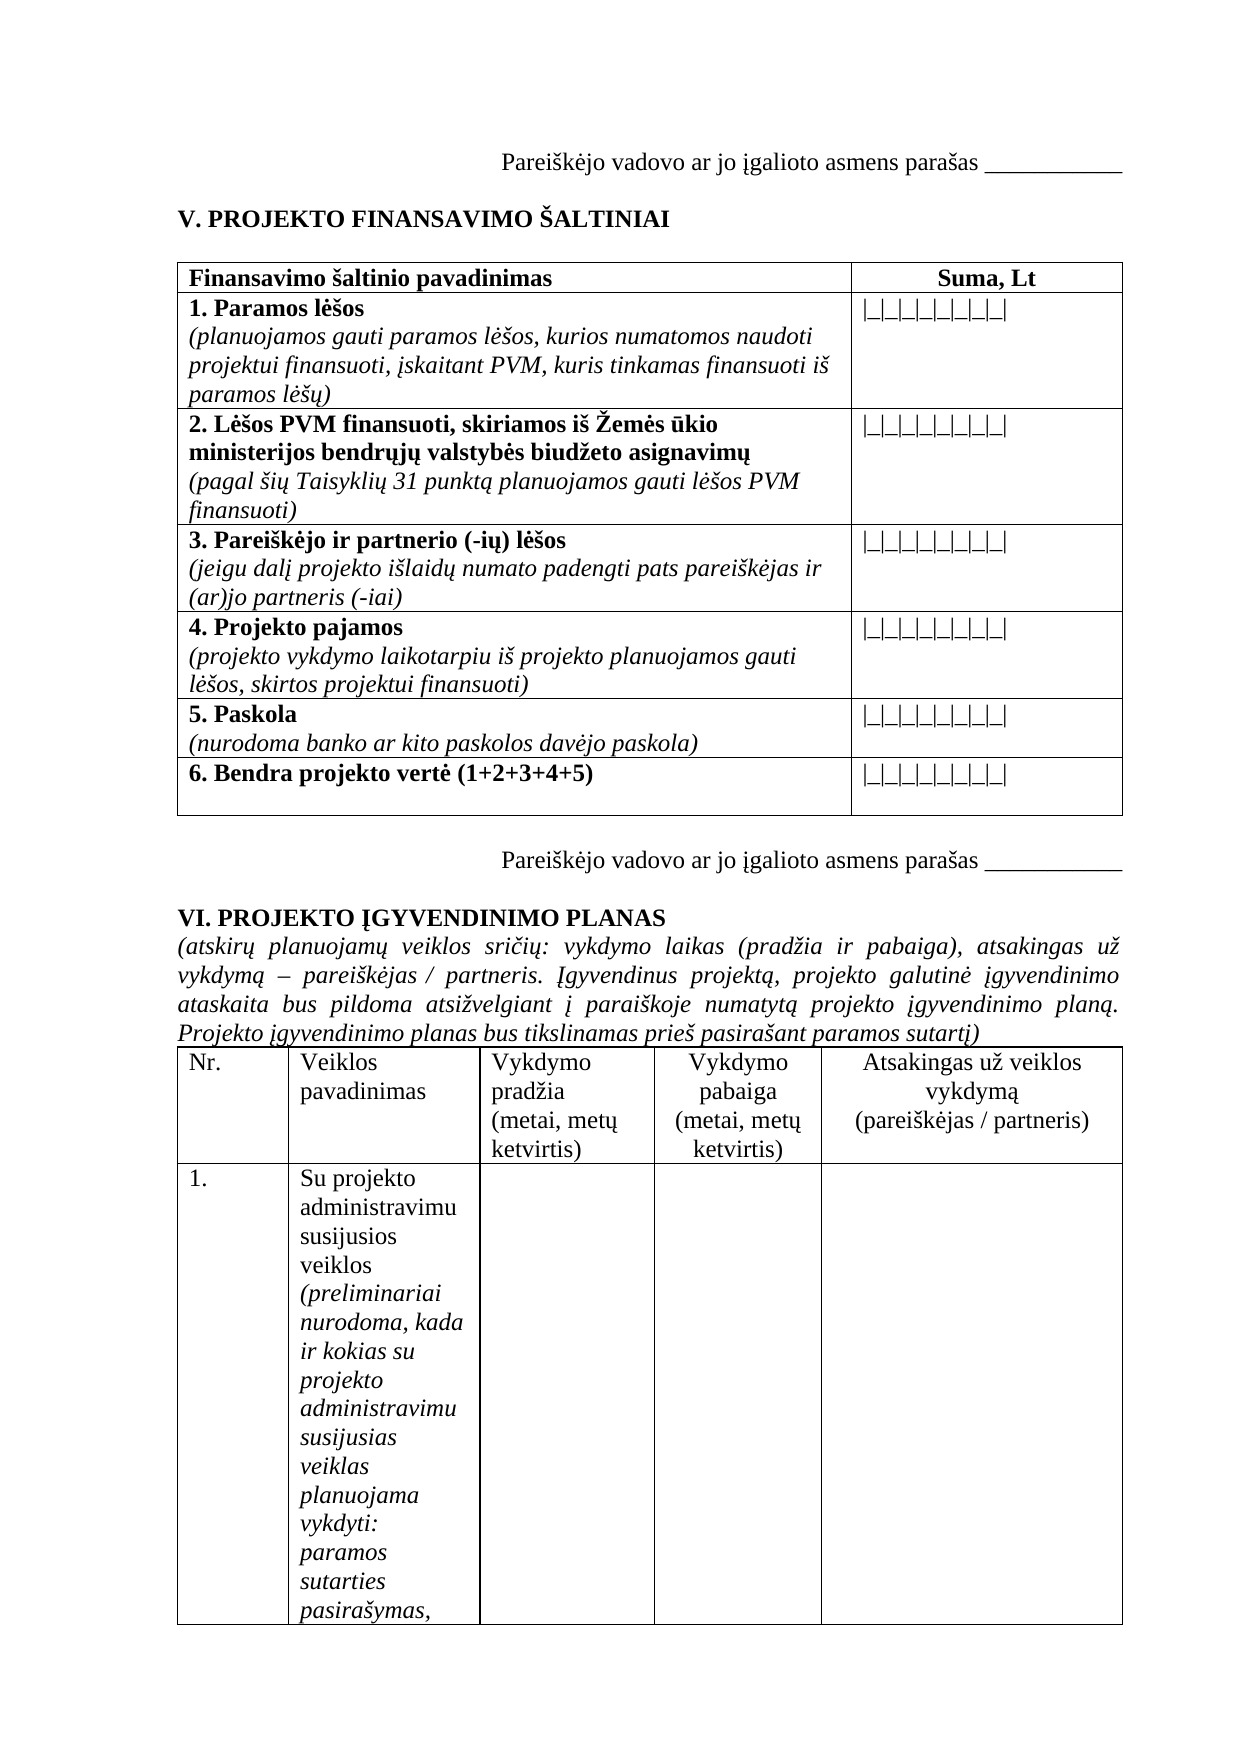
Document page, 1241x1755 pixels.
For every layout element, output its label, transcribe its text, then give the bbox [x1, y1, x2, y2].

table_header Veiklos pavadinimas [289, 1048, 479, 1162]
table_cell |_|_|_|_|_|_|_|_| [852, 758, 1122, 815]
text V. PROJEKTO FINANSAVIMO ŠALTINIAI [177, 204, 1122, 233]
table_cell [481, 1164, 654, 1623]
table_cell |_|_|_|_|_|_|_|_| [852, 525, 1122, 611]
table_cell |_|_|_|_|_|_|_|_| [852, 293, 1122, 408]
table_cell 2. Lėšos PVM finansuoti, skiriamos iš Žemės ūkio ministerijos bendrųjų valstybės biudžeto asignavimų (pagal šių Taisyklių 31 punktą planuojamos gauti lėšos PVM finansuoti) [178, 409, 851, 524]
table_header Vykdymo pradžia (metai, metų ketvirtis) [481, 1048, 654, 1162]
table_header Finansavimo šaltinio pavadinimas [178, 263, 851, 292]
table_cell 3. Pareiškėjo ir partnerio (-ių) lėšos (jeigu dalį projekto išlaidų numato padengti pats pareiškėjas ir (ar)jo partneris (-iai) [178, 525, 851, 611]
table_header Vykdymo pabaiga (metai, metų ketvirtis) [655, 1048, 821, 1162]
table_header Atsakingas už veiklos vykdymą (pareiškėjas / partneris) [822, 1048, 1122, 1162]
text Pareiškėjo vadovo ar jo įgalioto asmens parašas ___________ [177, 147, 1122, 176]
table_cell 4. Projekto pajamos (projekto vykdymo laikotarpiu iš projekto planuojamos gauti lėšos, skirtos projektui finansuoti) [178, 612, 851, 698]
text Pareiškėjo vadovo ar jo įgalioto asmens parašas ___________ [177, 845, 1122, 874]
text VI. PROJEKTO ĮGYVENDINIMO PLANAS [177, 903, 1122, 931]
text (atskirų planuojamų veiklos sričių: vykdymo laikas (pradžia ir pabaiga), atsakingas už vykdymą – pareiškėjas / partneris. Įgyvendinus projektą, projekto galutinė įgyvendinimo ataskaita bus pildoma atsižvelgiant į paraiškoje numatytą projekto įgyvendinimo planą. Projekto įgyvendinimo planas bus tikslinamas prieš pasirašant paramos sutartį) [177, 931, 1122, 1046]
table_cell 5. Paskola (nurodoma banko ar kito paskolos davėjo paskola) [178, 699, 851, 757]
table_header Suma, Lt [852, 263, 1122, 292]
table_cell Su projekto administravimu susijusios veiklos (preliminariai nurodoma, kada ir kokias su projekto administravimu susijusias veiklas planuojama vykdyti: paramos sutarties pasirašymas, [289, 1164, 479, 1623]
table_cell |_|_|_|_|_|_|_|_| [852, 699, 1122, 757]
table_cell 1. [178, 1164, 288, 1623]
table_cell [822, 1164, 1122, 1623]
table_cell |_|_|_|_|_|_|_|_| [852, 612, 1122, 698]
table_cell |_|_|_|_|_|_|_|_| [852, 409, 1122, 524]
table_cell 1. Paramos lėšos (planuojamos gauti paramos lėšos, kurios numatomos naudoti projektui finansuoti, įskaitant PVM, kuris tinkamas finansuoti iš paramos lėšų) [178, 293, 851, 408]
table_cell [655, 1164, 821, 1623]
table_cell 6. Bendra projekto vertė (1+2+3+4+5) [178, 758, 851, 815]
table_header Nr. [178, 1048, 288, 1162]
